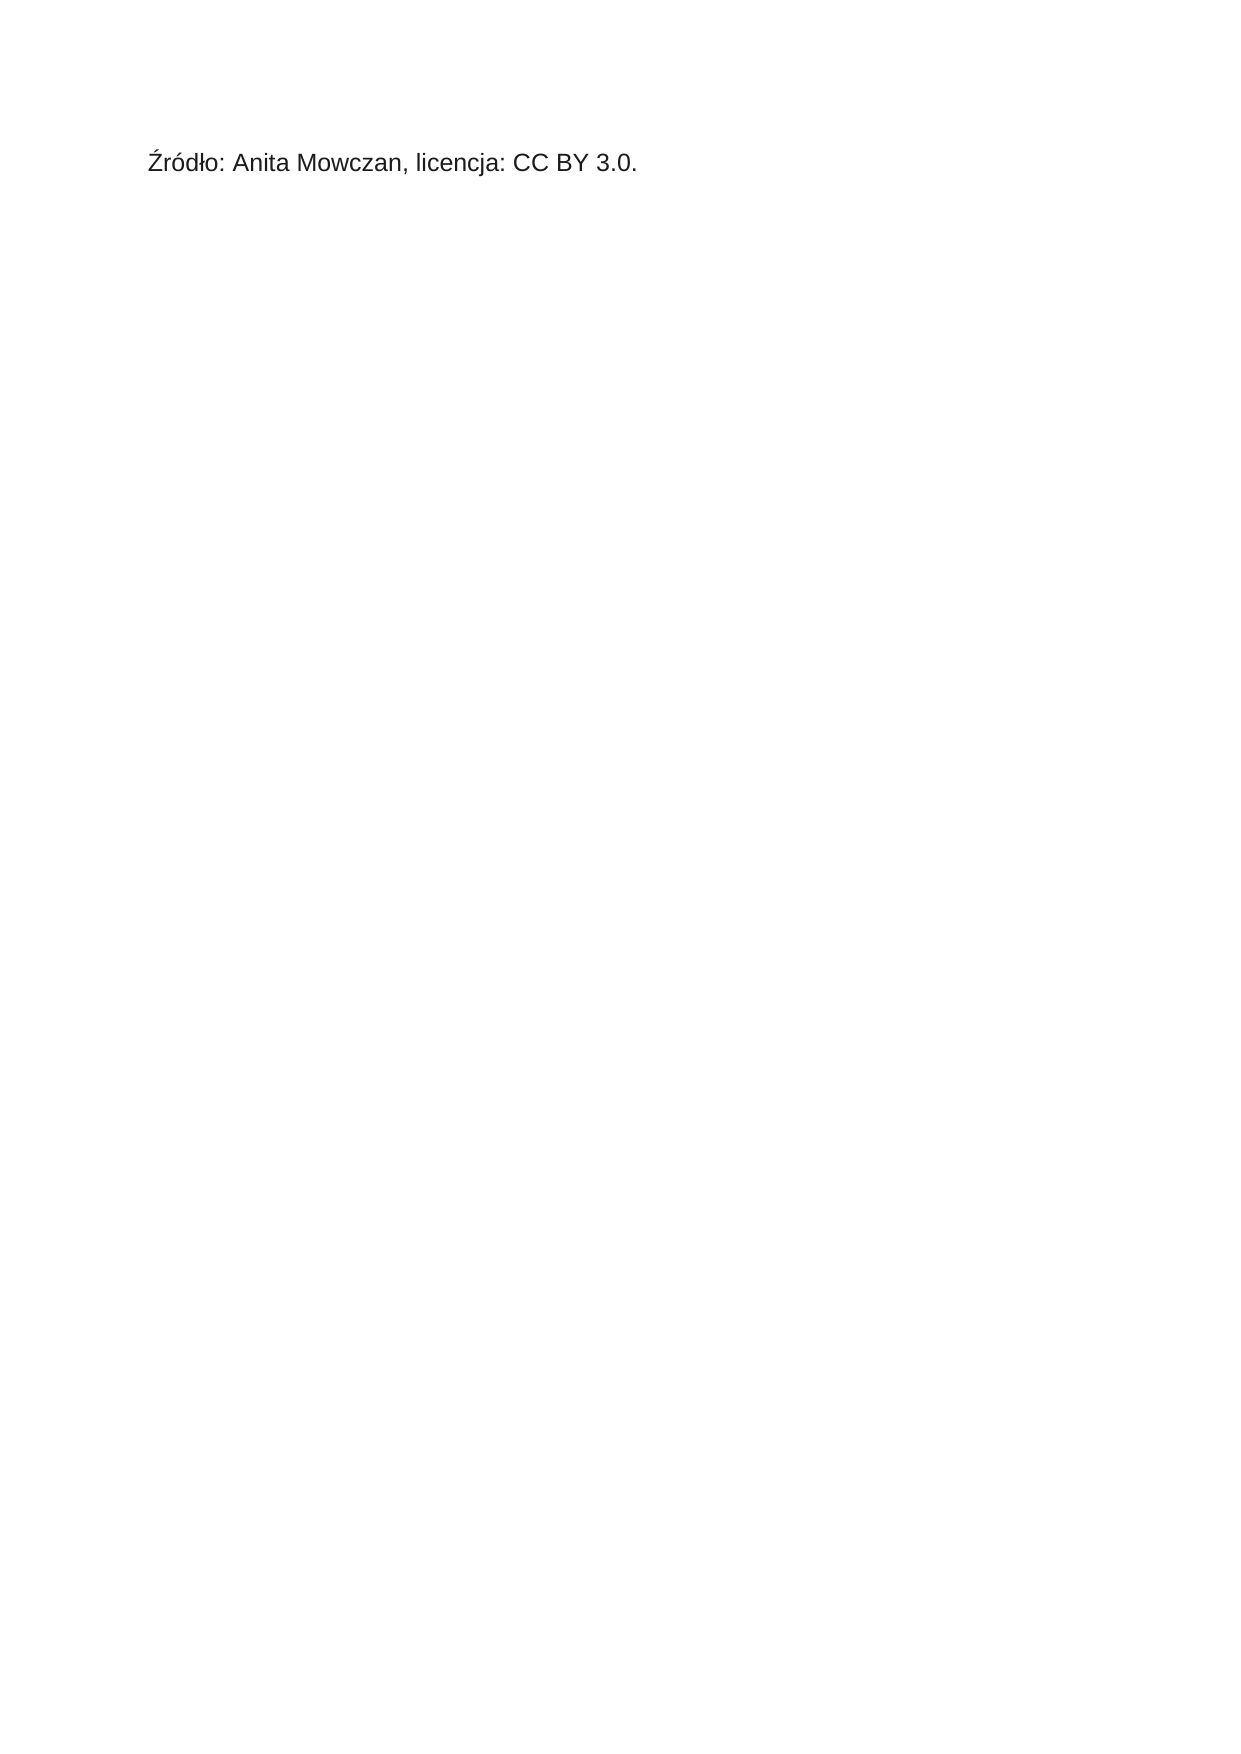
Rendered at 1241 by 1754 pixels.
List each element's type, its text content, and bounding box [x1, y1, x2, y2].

text Źródło: Anita Mowczan, licencja: CC BY 3.0. [148, 148, 1093, 176]
